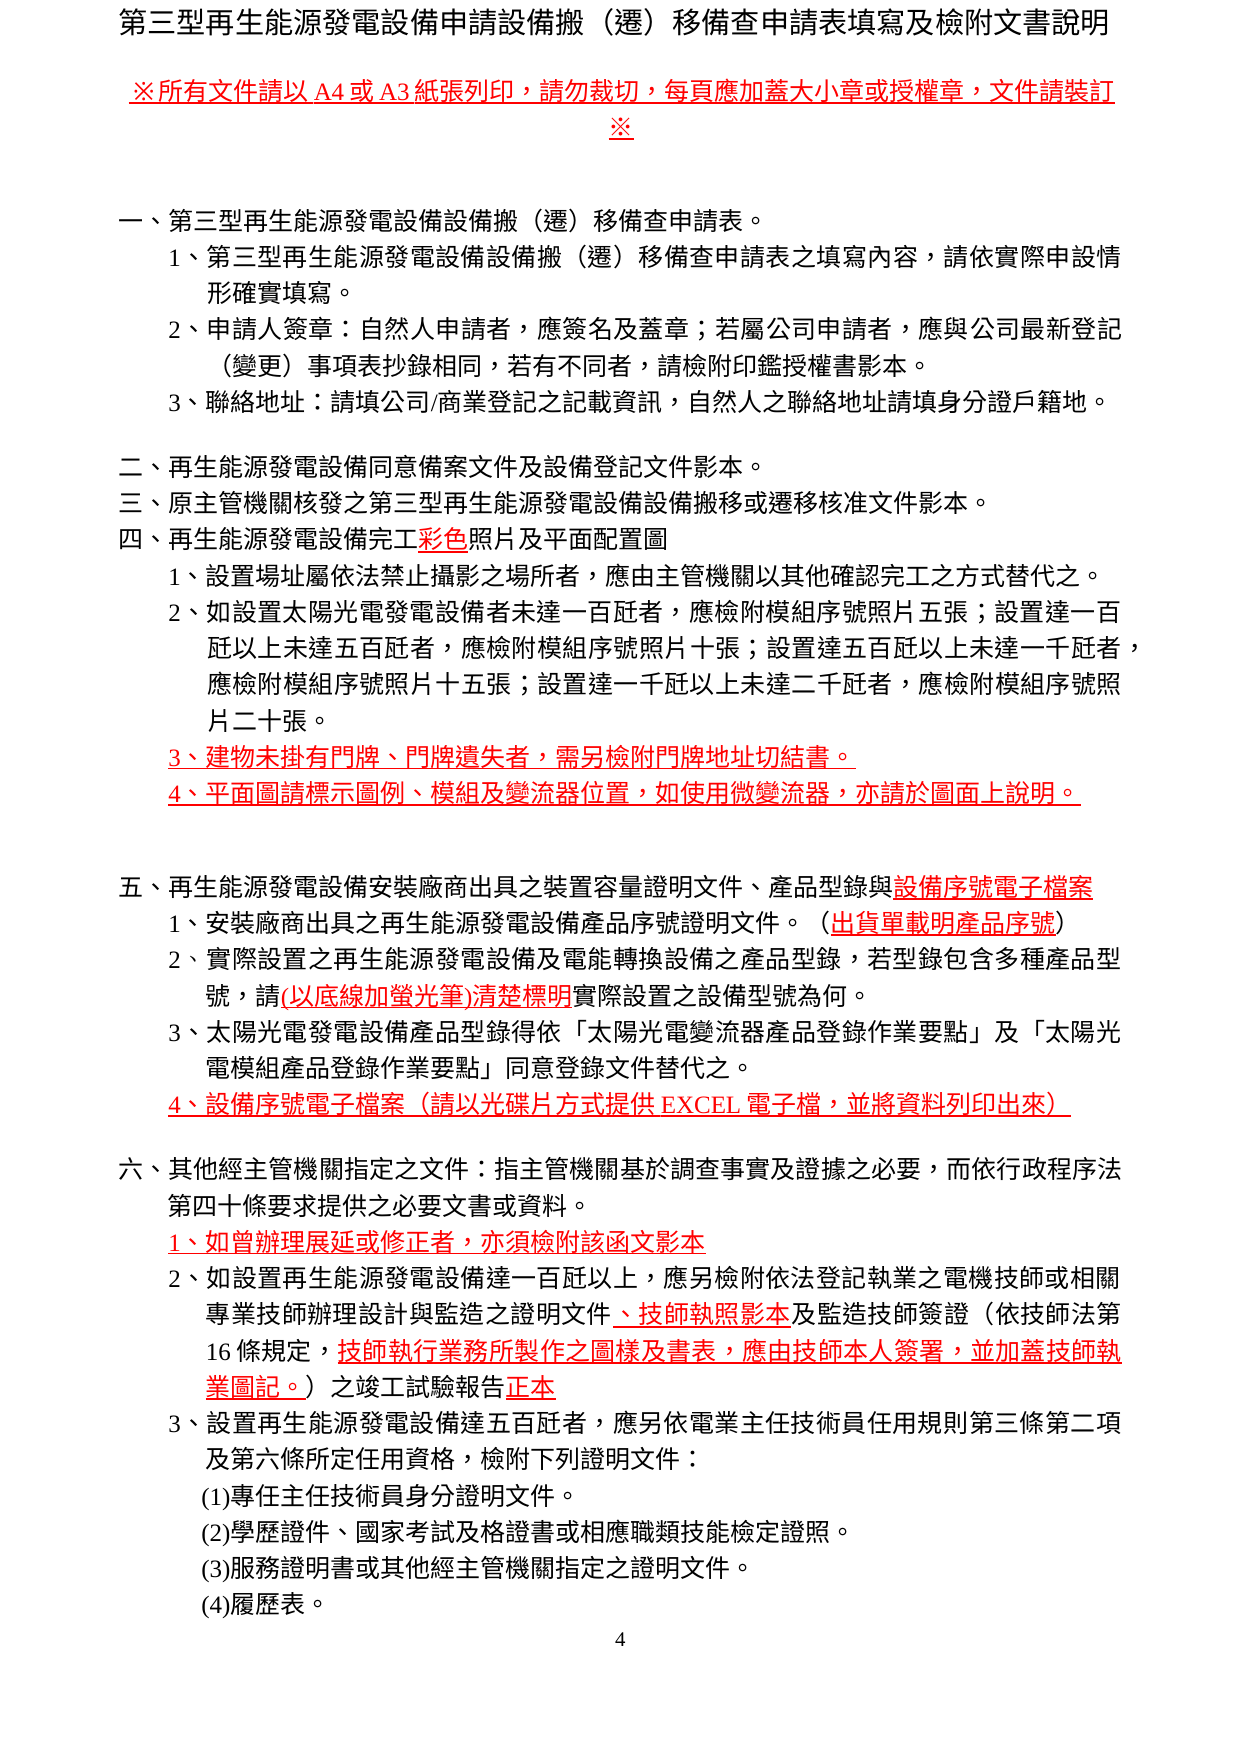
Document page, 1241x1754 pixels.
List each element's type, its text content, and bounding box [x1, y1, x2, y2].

text 1、如曾辦理展延或修正者，亦須檢附該函文影本 [168, 1222, 1122, 1258]
text (3)服務證明書或其他經主管機關指定之證明文件。 [201, 1548, 1122, 1585]
text 2、如設置太陽光電發電設備者未達一百瓩者，應檢附模組序號照片五張；設置達一百瓩以上未達五百瓩者，應檢附模組序號照片十張；設置達五百瓩以上未達一千瓩者，應檢附模組序號照片十五張；設置達一千瓩以上未達二千瓩者，應檢附模組序號照片二十張。 [168, 592, 1122, 737]
text 2、申請人簽章：自然人申請者，應簽名及蓋章；若屬公司申請者，應與公司最新登記（變更）事項表抄錄相同，若有不同者，請檢附印鑑授權書影本。 [168, 310, 1122, 382]
text 一、第三型再生能源發電設備設備搬（遷）移備查申請表。 [118, 201, 1122, 237]
text 六、其他經主管機關指定之文件：指主管機關基於調查事實及證據之必要，而依行政程序法第四十條要求提供之必要文書或資料。 [118, 1150, 1122, 1222]
text 1、設置場址屬依法禁止攝影之場所者，應由主管機關以其他確認完工之方式替代之。 [168, 556, 1122, 592]
text 3、太陽光電發電設備產品型錄得依「太陽光電變流器產品登錄作業要點」及「太陽光電模組產品登錄作業要點」同意登錄文件替代之。 [168, 1012, 1122, 1085]
text 3、聯絡地址：請填公司/商業登記之記載資訊，自然人之聯絡地址請填身分證戶籍地。 [168, 382, 1122, 418]
text 4、平面圖請標示圖例、模組及變流器位置，如使用微變流器，亦請於圖面上說明。 [168, 773, 1122, 810]
text 1、安裝廠商出具之再生能源發電設備產品序號證明文件。（出貨單載明產品序號） [168, 903, 1122, 940]
text 2、實際設置之再生能源發電設備及電能轉換設備之產品型錄，若型錄包含多種產品型號，請(以底線加螢光筆)清楚標明實際設置之設備型號為何。 [168, 940, 1122, 1012]
text 第三型再生能源發電設備申請設備搬（遷）移備查申請表填寫及檢附文書說明 [118, 0, 1122, 42]
text 二、再生能源發電設備同意備案文件及設備登記文件影本。 [118, 447, 1122, 483]
text (4)履歷表。 [201, 1585, 1122, 1621]
text 1、第三型再生能源發電設備設備搬（遷）移備查申請表之填寫內容，請依實際申設情形確實填寫。 [168, 237, 1122, 310]
text (1)專任主任技術員身分證明文件。 [201, 1476, 1122, 1512]
text 五、再生能源發電設備安裝廠商出具之裝置容量證明文件、產品型錄與設備序號電子檔案 [118, 867, 1122, 903]
text 4、設備序號電子檔案（請以光碟片方式提供EXCEL電子檔，並將資料列印出來） [168, 1085, 1122, 1121]
text 3、設置再生能源發電設備達五百瓩者，應另依電業主任技術員任用規則第三條第二項及第六條所定任用資格，檢附下列證明文件： [168, 1403, 1122, 1476]
text 四、再生能源發電設備完工彩色照片及平面配置圖 [118, 520, 1122, 556]
text 3、建物未掛有門牌、門牌遺失者，需另檢附門牌地址切結書。 [168, 737, 1122, 773]
text ※所有文件請以A4或A3紙張列印，請勿裁切，每頁應加蓋大小章或授權章，文件請裝訂※ [119, 71, 1122, 143]
text (2)學歷證件、國家考試及格證書或相應職類技能檢定證照。 [201, 1512, 1122, 1548]
text 2、如設置再生能源發電設備達一百瓩以上，應另檢附依法登記執業之電機技師或相關專業技師辦理設計與監造之證明文件、技師執照影本及監造技師簽證（依技師法第16條規定，技師執行業務所製作之圖樣及書表，應由技師本人簽署，並加蓋技師執業圖記。）之竣工試驗報告正本 [168, 1258, 1122, 1403]
text 三、原主管機關核發之第三型再生能源發電設備設備搬移或遷移核准文件影本。 [118, 483, 1122, 520]
